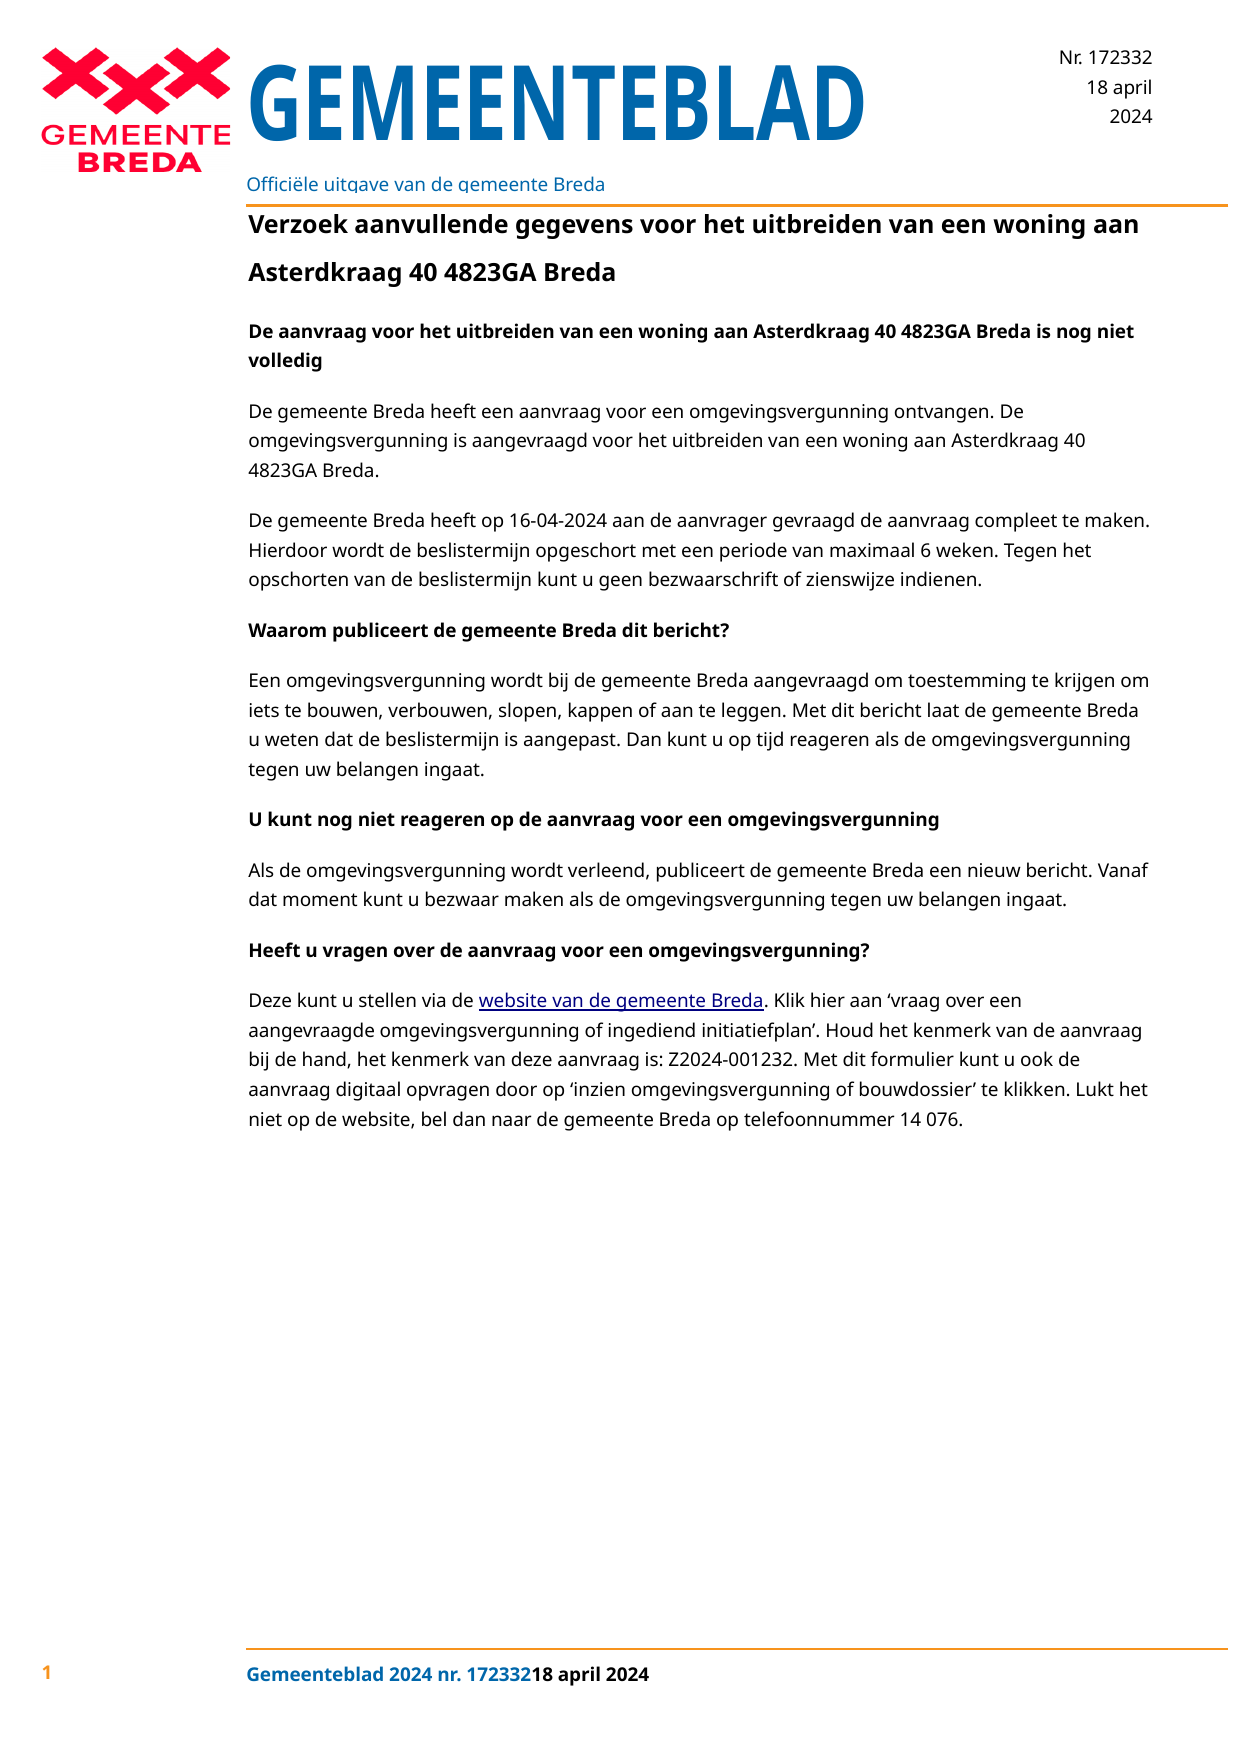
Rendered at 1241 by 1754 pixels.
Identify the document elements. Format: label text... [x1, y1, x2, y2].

text Een omgevingsvergunning wordt bij de gemeente Breda aangevraagd om toestemming te krijgen om iets te bouwen, verbouwen, slopen, kappen of aan te leggen. Met dit bericht laat de gemeente Breda u weten dat de beslistermijn is aangepast. Dan kunt u op tijd reageren als de omgevingsvergunning tegen uw belangen ingaat. [248, 667, 1152, 782]
text De aanvraag voor het uitbreiden van een woning aan Asterdkraag 40 4823GA Breda is nog niet volledig [248, 318, 1152, 373]
text De gemeente Breda heeft een aanvraag voor een omgevingsvergunning ontvangen. De omgevingsvergunning is aangevraagd voor het uitbreiden van een woning aan Asterdkraag 40 4823GA Breda. [248, 398, 1152, 483]
text U kunt nog niet reageren op de aanvraag voor een omgevingsvergunning [248, 807, 1152, 832]
text De gemeente Breda heeft op 16-04-2024 aan de aanvrager gevraagd de aanvraag compleet te maken. Hierdoor wordt de beslistermijn opgeschort met een periode van maximaal 6 weken. Tegen het opschorten van de beslistermijn kunt u geen bezwaarschrift of zienswijze indienen. [248, 507, 1152, 592]
text Waarom publiceert de gemeente Breda dit bericht? [248, 617, 1152, 643]
text Deze kunt u stellen via de website van de gemeente Breda. Klik hier aan ‘vraag over een aangevraagde omgevingsvergunning of ingediend initiatiefplan’. Houd het kenmerk van de aanvraag bij de hand, het kenmerk van deze aanvraag is: Z2024-001232. Met dit formulier kunt u ook de aanvraag digitaal opvragen door op ‘inzien omgevingsvergunning of bouwdossier’ te klikken. Lukt het niet op de website, bel dan naar de gemeente Breda op telefoonnummer 14 076. [248, 987, 1152, 1132]
picture [41, 47, 231, 172]
text Verzoek aanvullende gegevens voor het uitbreiden van een woning aan Asterdkraag 40 4823GA Breda [248, 207, 1152, 288]
text Als de omgevingsvergunning wordt verleend, publiceert de gemeente Breda een nieuw bericht. Vanaf dat moment kunt u bezwaar maken als de omgevingsvergunning tegen uw belangen ingaat. [248, 857, 1152, 912]
text Heeft u vragen over de aanvraag voor een omgevingsvergunning? [248, 937, 1152, 963]
